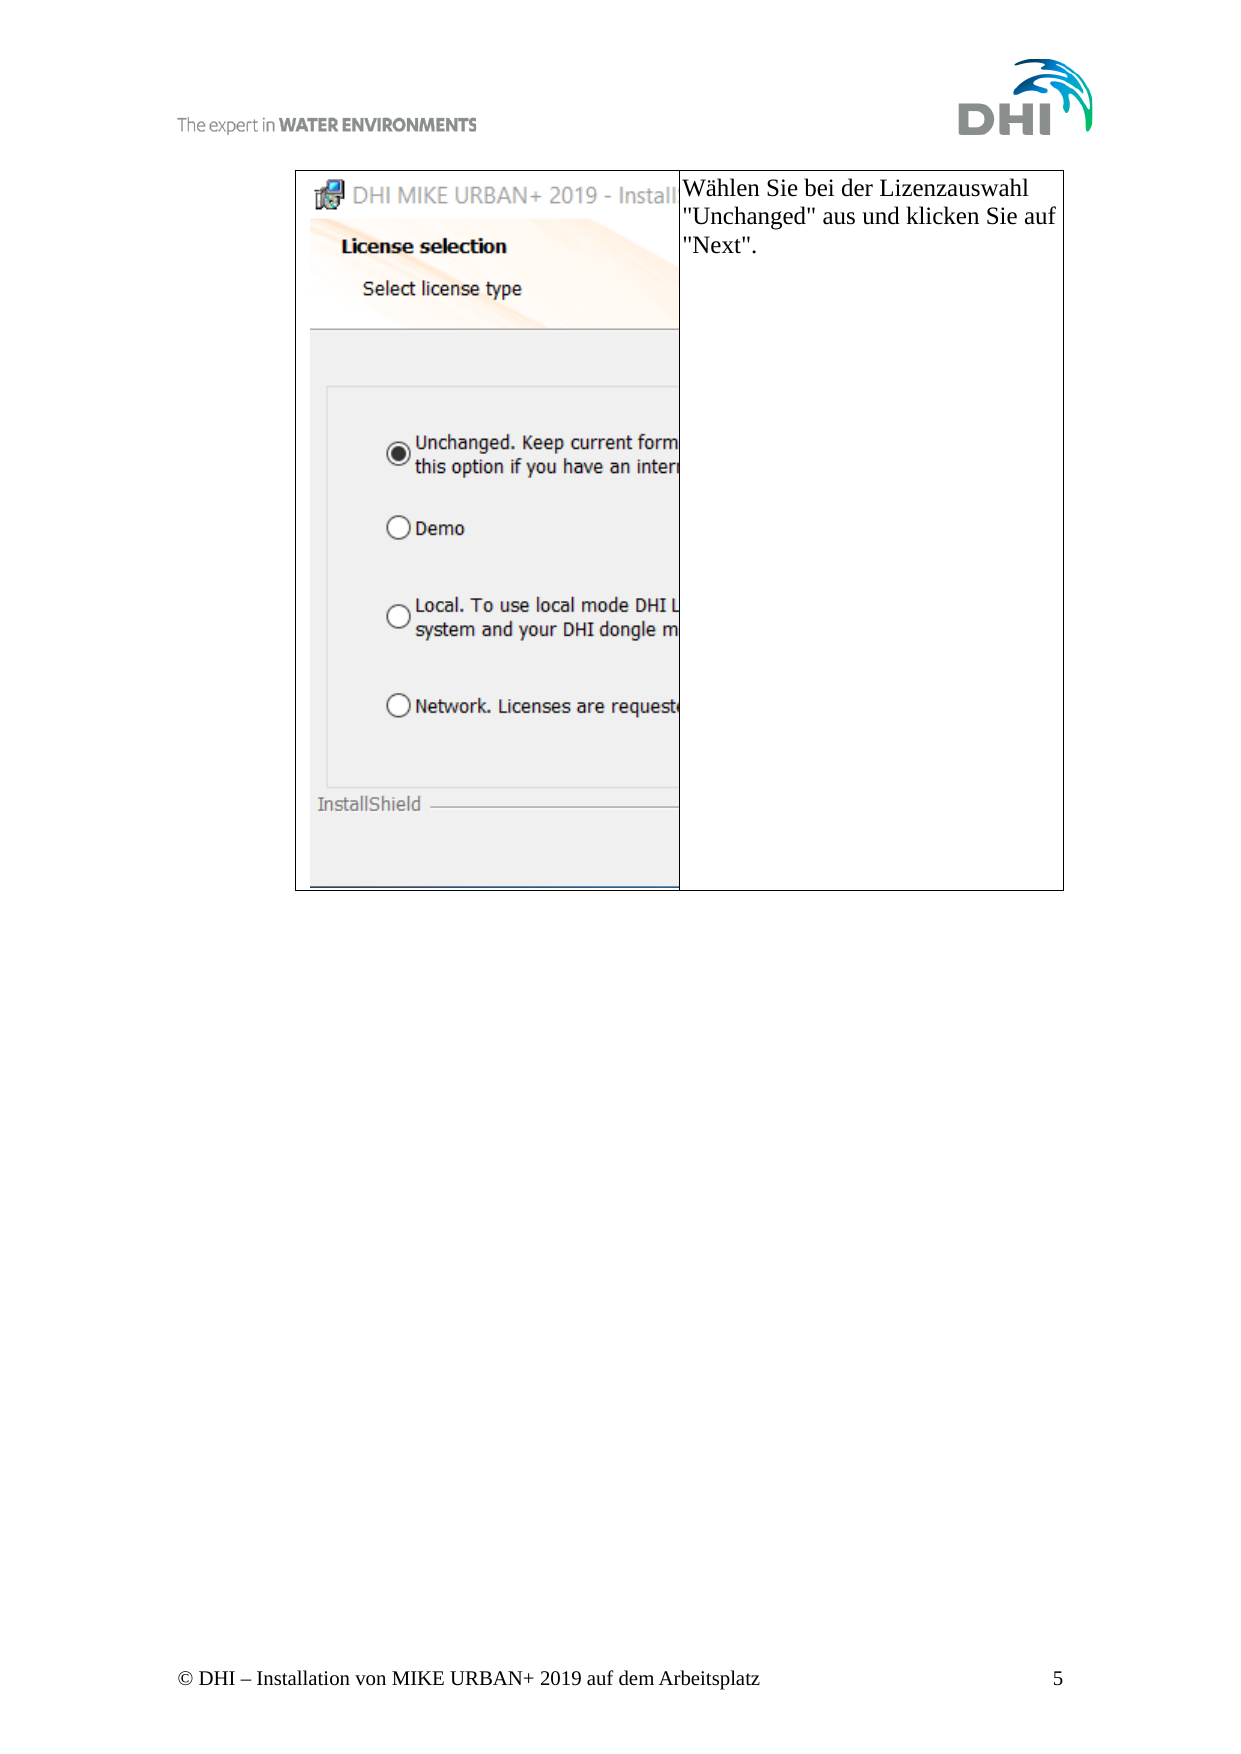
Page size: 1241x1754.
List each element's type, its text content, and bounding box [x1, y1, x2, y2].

table_cell [296, 171, 679, 890]
picture [310, 172, 679, 888]
picture [177, 117, 477, 135]
picture [958, 59, 1093, 135]
table_cell Wählen Sie bei der Lizenzauswahl "Unchanged" aus und klicken Sie auf "Next". [680, 171, 1063, 890]
